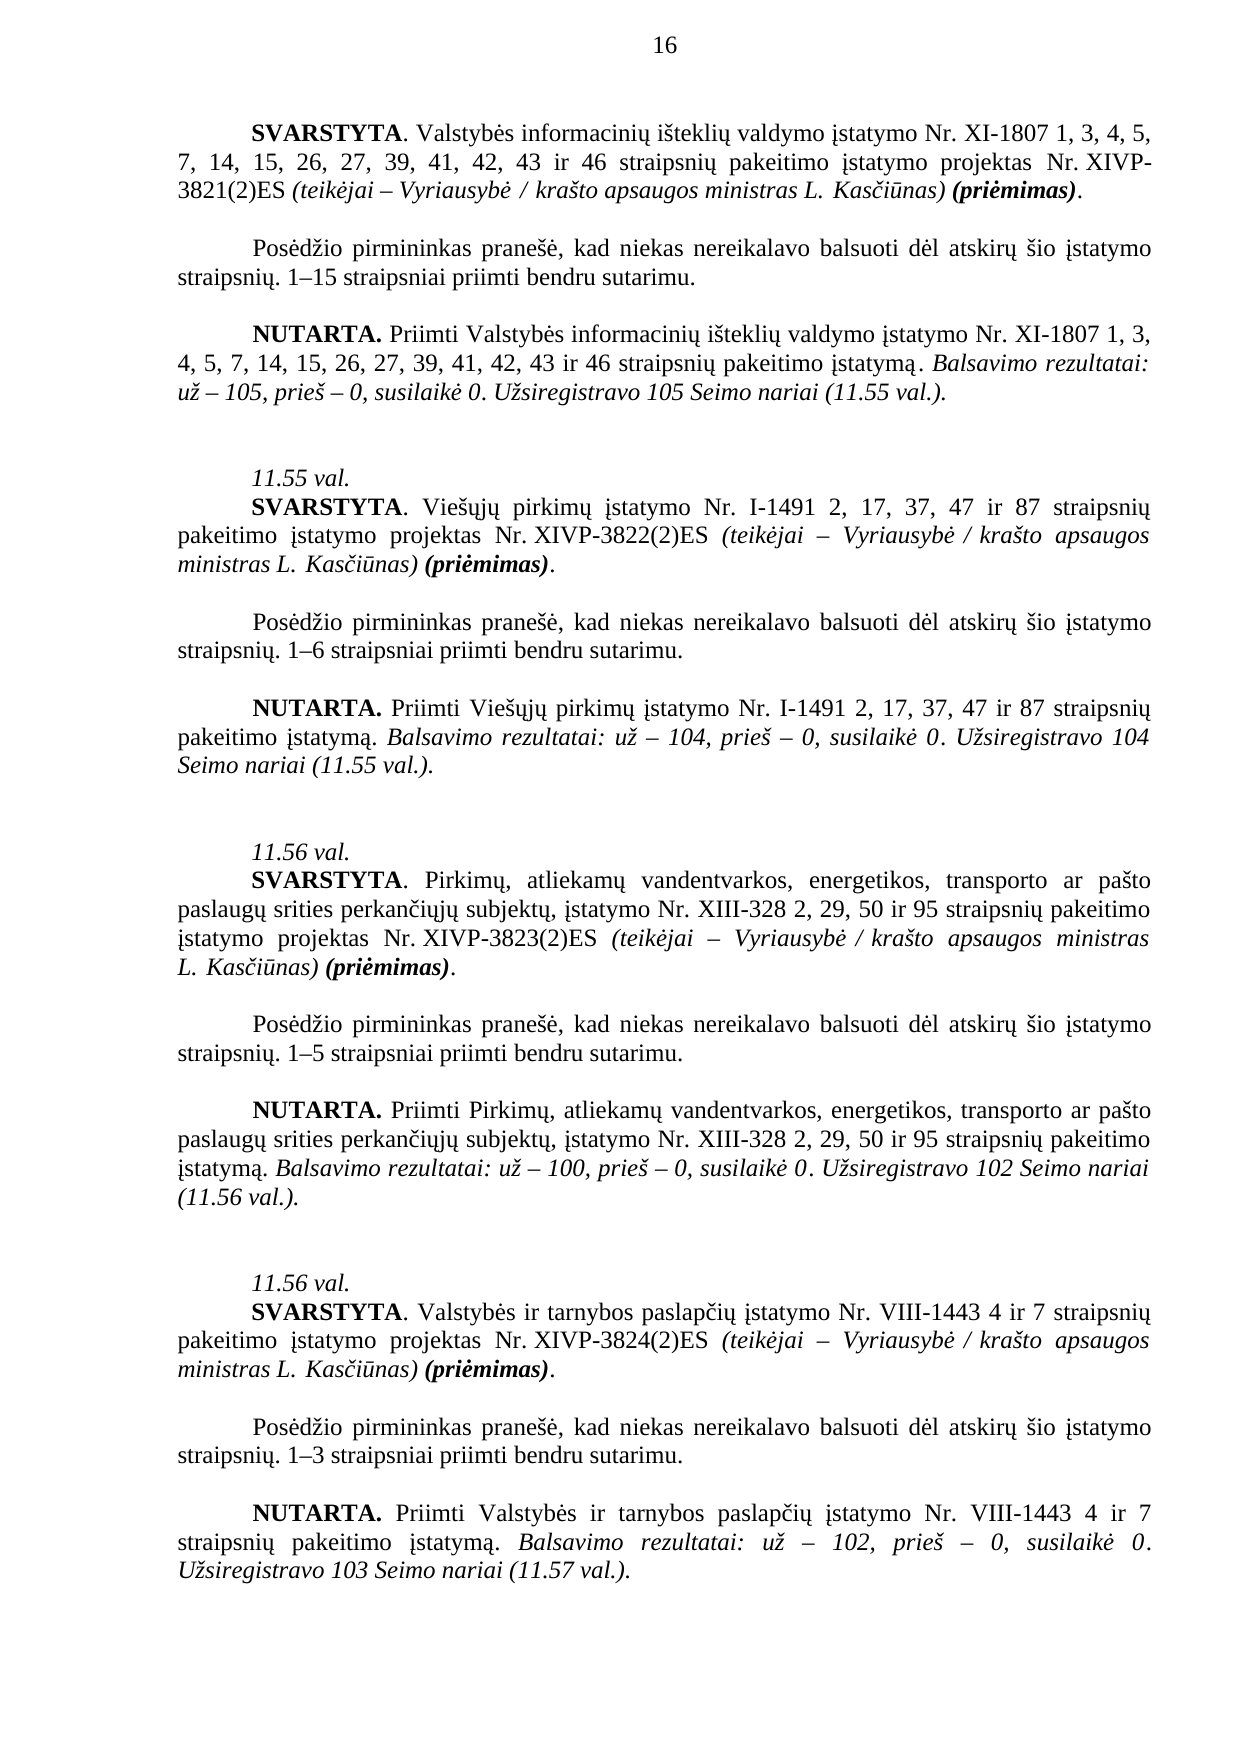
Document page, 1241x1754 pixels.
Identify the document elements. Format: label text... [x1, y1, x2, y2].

text SVARSTYTA. Valstybės ir tarnybos paslapčių įstatymo Nr. VIII-1443 4 ir 7 straipsnių pakeitimo įstatymo projektas Nr. XIVP-3824(2)ES (teikėjai – Vyriausybė / krašto apsaugos ministras L. Kasčiūnas) (priėmimas). [177, 1297, 1152, 1383]
text NUTARTA. Priimti Valstybės ir tarnybos paslapčių įstatymo Nr. VIII-1443 4 ir 7 straipsnių pakeitimo įstatymą. Balsavimo rezultatai: už – 102, prieš – 0, susilaikė 0. Užsiregistravo 103 Seimo nariai (11.57 val.). [177, 1498, 1152, 1584]
text 11.55 val. [177, 463, 1152, 492]
text 11.56 val. [177, 1268, 1152, 1297]
text NUTARTA. Priimti Pirkimų, atliekamų vandentvarkos, energetikos, transporto ar pašto paslaugų srities perkančiųjų subjektų, įstatymo Nr. XIII-328 2, 29, 50 ir 95 straipsnių pakeitimo įstatymą. Balsavimo rezultatai: už – 100, prieš – 0, susilaikė 0. Užsiregistravo 102 Seimo nariai (11.56 val.). [177, 1096, 1152, 1211]
text 11.56 val. [177, 837, 1152, 866]
text Posėdžio pirmininkas pranešė, kad niekas nereikalavo balsuoti dėl atskirų šio įstatymo straipsnių. 1–6 straipsniai priimti bendru sutarimu. [177, 607, 1152, 664]
text NUTARTA. Priimti Valstybės informacinių išteklių valdymo įstatymo Nr. XI-1807 1, 3, 4, 5, 7, 14, 15, 26, 27, 39, 41, 42, 43 ir 46 straipsnių pakeitimo įstatymą. Balsavimo rezultatai: už – 105, prieš – 0, susilaikė 0. Užsiregistravo 105 Seimo nariai (11.55 val.). [177, 319, 1152, 406]
text SVARSTYTA. Viešųjų pirkimų įstatymo Nr. I-1491 2, 17, 37, 47 ir 87 straipsnių pakeitimo įstatymo projektas Nr. XIVP-3822(2)ES (teikėjai – Vyriausybė / krašto apsaugos ministras L. Kasčiūnas) (priėmimas). [177, 492, 1152, 578]
text Posėdžio pirmininkas pranešė, kad niekas nereikalavo balsuoti dėl atskirų šio įstatymo straipsnių. 1–5 straipsniai priimti bendru sutarimu. [177, 1009, 1152, 1067]
text Posėdžio pirmininkas pranešė, kad niekas nereikalavo balsuoti dėl atskirų šio įstatymo straipsnių. 1–3 straipsniai priimti bendru sutarimu. [177, 1412, 1152, 1469]
text SVARSTYTA. Valstybės informacinių išteklių valdymo įstatymo Nr. XI-1807 1, 3, 4, 5, 7, 14, 15, 26, 27, 39, 41, 42, 43 ir 46 straipsnių pakeitimo įstatymo projektas Nr. XIVP-3821(2)ES (teikėjai – Vyriausybė / krašto apsaugos ministras L. Kasčiūnas) (priėmimas). [177, 118, 1152, 204]
text SVARSTYTA. Pirkimų, atliekamų vandentvarkos, energetikos, transporto ar pašto paslaugų srities perkančiųjų subjektų, įstatymo Nr. XIII-328 2, 29, 50 ir 95 straipsnių pakeitimo įstatymo projektas Nr. XIVP-3823(2)ES (teikėjai – Vyriausybė / krašto apsaugos ministras L. Kasčiūnas) (priėmimas). [177, 866, 1152, 981]
text Posėdžio pirmininkas pranešė, kad niekas nereikalavo balsuoti dėl atskirų šio įstatymo straipsnių. 1–15 straipsniai priimti bendru sutarimu. [177, 233, 1152, 291]
text NUTARTA. Priimti Viešųjų pirkimų įstatymo Nr. I-1491 2, 17, 37, 47 ir 87 straipsnių pakeitimo įstatymą. Balsavimo rezultatai: už – 104, prieš – 0, susilaikė 0. Užsiregistravo 104 Seimo nariai (11.55 val.). [177, 693, 1152, 779]
